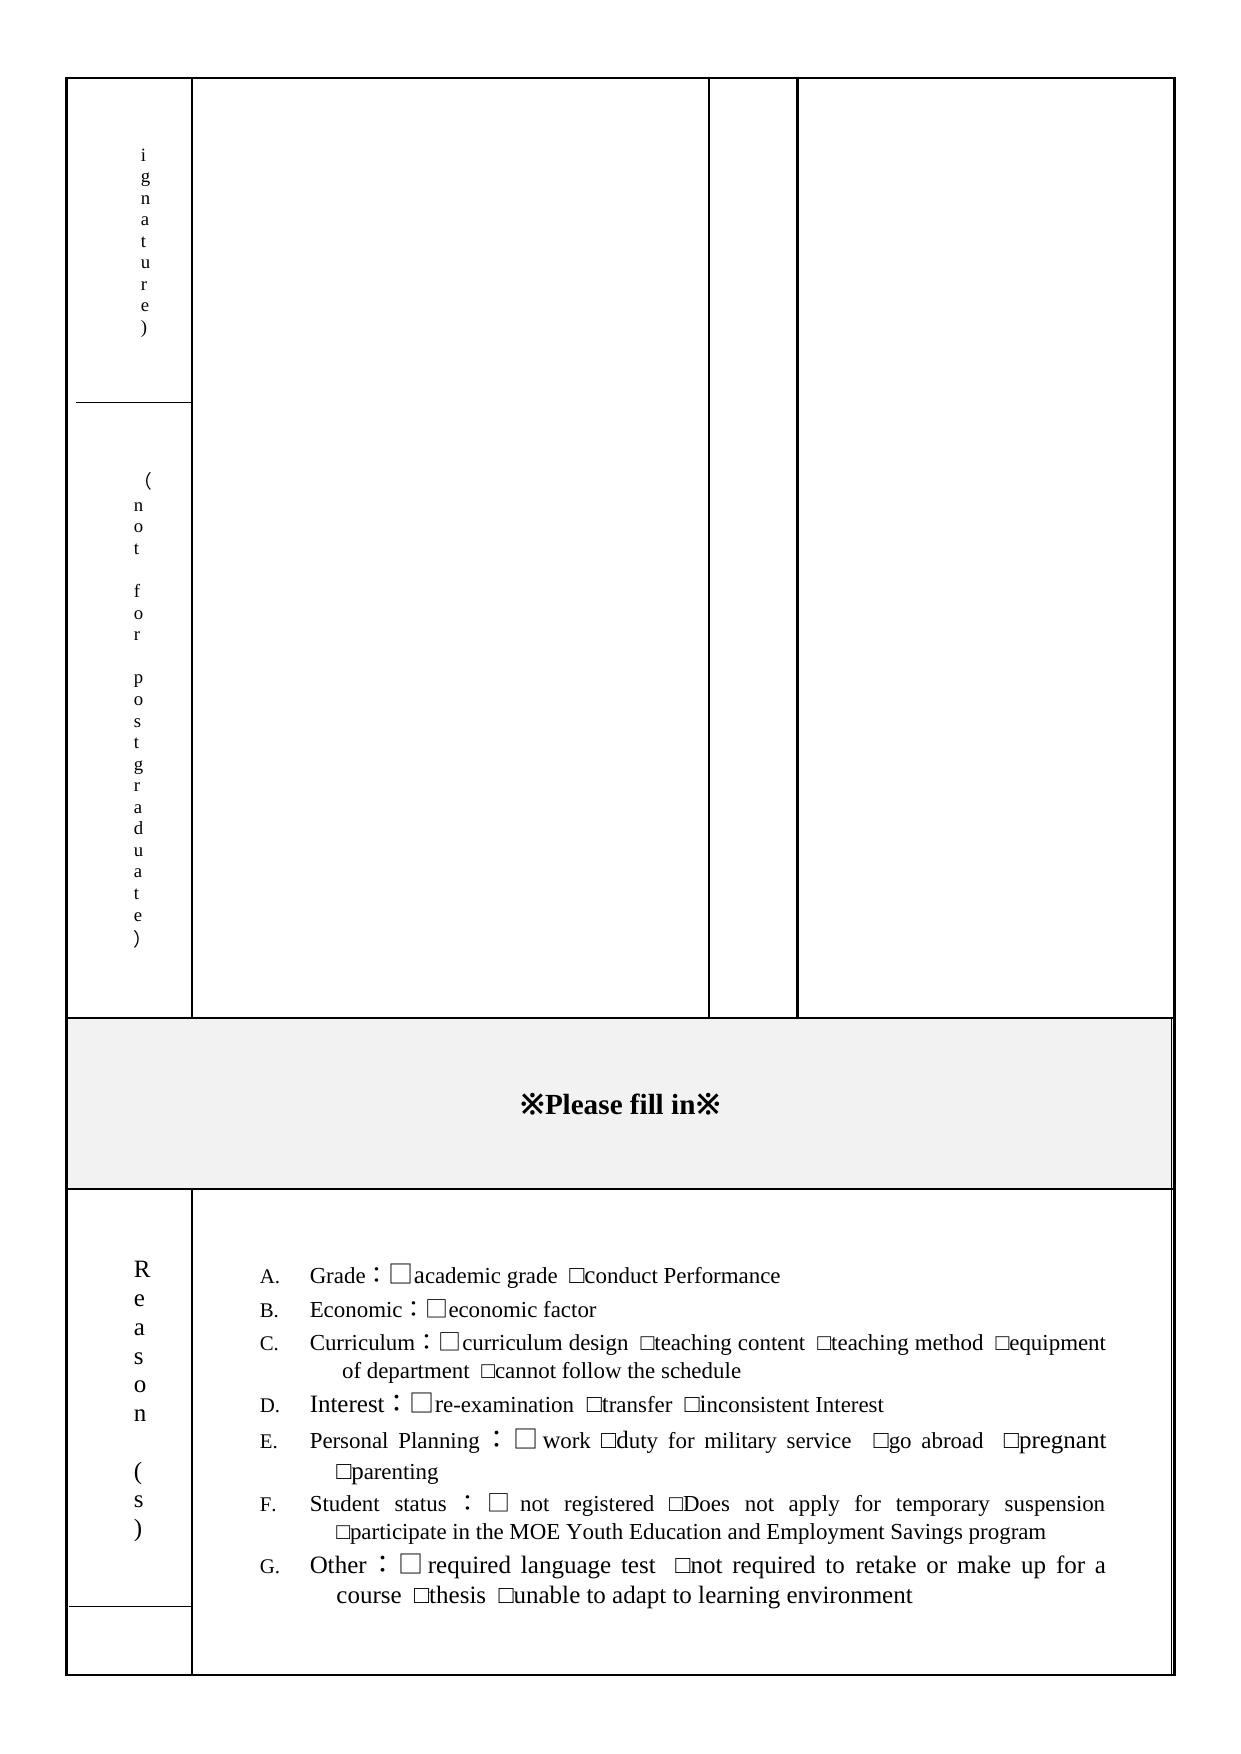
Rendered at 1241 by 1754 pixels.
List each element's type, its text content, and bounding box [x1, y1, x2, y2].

table_cell [799, 79, 1173, 1017]
table_cell Grade：□academic grade □conduct Performance Economic：□economic factor Curriculum：□curriculum design □teaching content □teaching method □equipment of department □cannot follow the schedule Interest：□re-examination □transfer □inconsistent Interest Personal Planning：□work □duty for military service □go abroad □pregnant □parenting Student status：□not registered □Does not apply for temporary suspension □participate in the MOE Youth Education and Employment Savings program Other：□required language test □not required to retake or make up for a course □thesis □unable to adapt to learning environment [193, 1190, 1171, 1674]
table_cell [193, 79, 708, 1017]
table_cell Reason (s) [68, 1190, 191, 1674]
table_cell ignature) （not for postgraduate） [68, 79, 191, 1017]
table_cell ※Please fill in※ [68, 1019, 1171, 1188]
table_cell [710, 79, 796, 1017]
